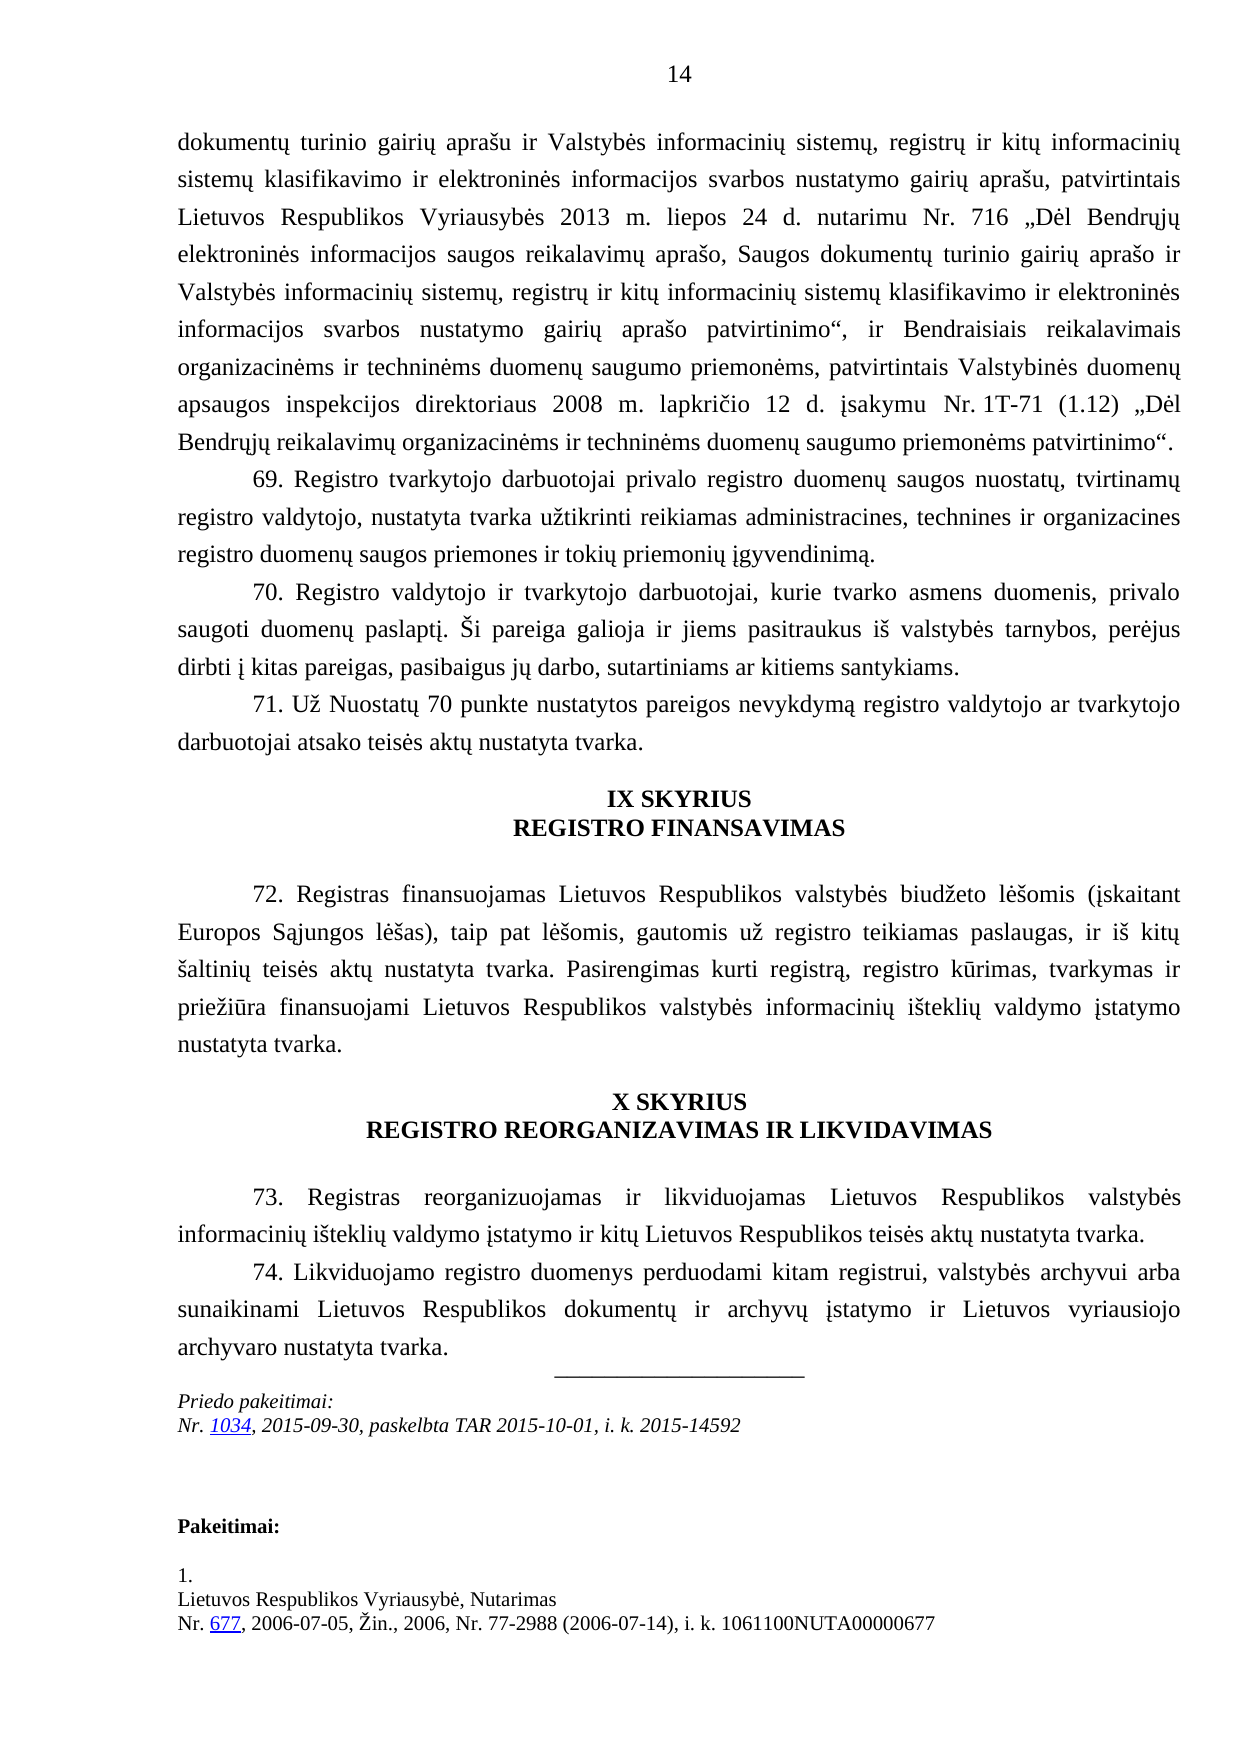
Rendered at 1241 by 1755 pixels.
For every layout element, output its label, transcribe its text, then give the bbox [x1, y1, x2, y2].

text dokumentų turinio gairių aprašu ir Valstybės informacinių sistemų, registrų ir kitų informacinių sistemų klasifikavimo ir elektroninės informacijos svarbos nustatymo gairių aprašu, patvirtintais Lietuvos Respublikos Vyriausybės 2013 m. liepos 24 d. nutarimu Nr. 716 „Dėl Bendrųjų elektroninės informacijos saugos reikalavimų aprašo, Saugos dokumentų turinio gairių aprašo ir Valstybės informacinių sistemų, registrų ir kitų informacinių sistemų klasifikavimo ir elektroninės informacijos svarbos nustatymo gairių aprašo patvirtinimo“, ir Bendraisiais reikalavimais organizacinėms ir techninėms duomenų saugumo priemonėms, patvirtintais Valstybinės duomenų apsaugos inspekcijos direktoriaus 2008 m. lapkričio 12 d. įsakymu Nr. 1T-71 (1.12) „Dėl Bendrųjų reikalavimų organizacinėms ir techninėms duomenų saugumo priemonėms patvirtinimo“. [177, 118, 1181, 456]
text Priedo pakeitimai: [177, 1389, 1181, 1413]
text Lietuvos Respublikos Vyriausybė, Nutarimas [177, 1587, 1181, 1611]
text Nr. 1034, 2015-09-30, paskelbta TAR 2015-10-01, i. k. 2015-14592 [177, 1413, 1181, 1437]
text REGISTRO REORGANIZAVIMAS IR LIKVIDAVIMAS [177, 1116, 1181, 1144]
text IX SKYRIUS [177, 784, 1181, 813]
text 70. Registro valdytojo ir tvarkytojo darbuotojai, kurie tvarko asmens duomenis, privalo saugoti duomenų paslaptį. Ši pareiga galioja ir jiems pasitraukus iš valstybės tarnybos, perėjus dirbti į kitas pareigas, pasibaigus jų darbo, sutartiniams ar kitiems santykiams. [177, 568, 1181, 681]
text X SKYRIUS [177, 1087, 1181, 1116]
text Nr. 677, 2006-07-05, Žin., 2006, Nr. 77-2988 (2006-07-14), i. k. 1061100NUTA00000677 [177, 1611, 1181, 1635]
text Pakeitimai: [177, 1514, 1181, 1538]
text 73. Registras reorganizuojamas ir likviduojamas Lietuvos Respublikos valstybės informacinių išteklių valdymo įstatymo ir kitų Lietuvos Respublikos teisės aktų nustatyta tvarka. [177, 1173, 1181, 1248]
text 71. Už Nuostatų 70 punkte nustatytos pareigos nevykdymą registro valdytojo ar tvarkytojo darbuotojai atsako teisės aktų nustatyta tvarka. [177, 681, 1181, 756]
text 1. [177, 1562, 1181, 1587]
text 72. Registras finansuojamas Lietuvos Respublikos valstybės biudžeto lėšomis (įskaitant Europos Sąjungos lėšas), taip pat lėšomis, gautomis už registro teikiamas paslaugas, ir iš kitų šaltinių teisės aktų nustatyta tvarka. Pasirengimas kurti registrą, registro kūrimas, tvarkymas ir priežiūra finansuojami Lietuvos Respublikos valstybės informacinių išteklių valdymo įstatymo nustatyta tvarka. [177, 871, 1181, 1058]
text 74. Likviduojamo registro duomenys perduodami kitam registrui, valstybės archyvui arba sunaikinami Lietuvos Respublikos dokumentų ir archyvų įstatymo ir Lietuvos vyriausiojo archyvaro nustatyta tvarka. [177, 1248, 1181, 1361]
text 69. Registro tvarkytojo darbuotojai privalo registro duomenų saugos nuostatų, tvirtinamų registro valdytojo, nustatyta tvarka užtikrinti reikiamas administracines, technines ir organizacines registro duomenų saugos priemones ir tokių priemonių įgyvendinimą. [177, 456, 1181, 568]
text REGISTRO FINANSAVIMAS [177, 813, 1181, 842]
text –––––––––––––––––––– [177, 1361, 1181, 1389]
